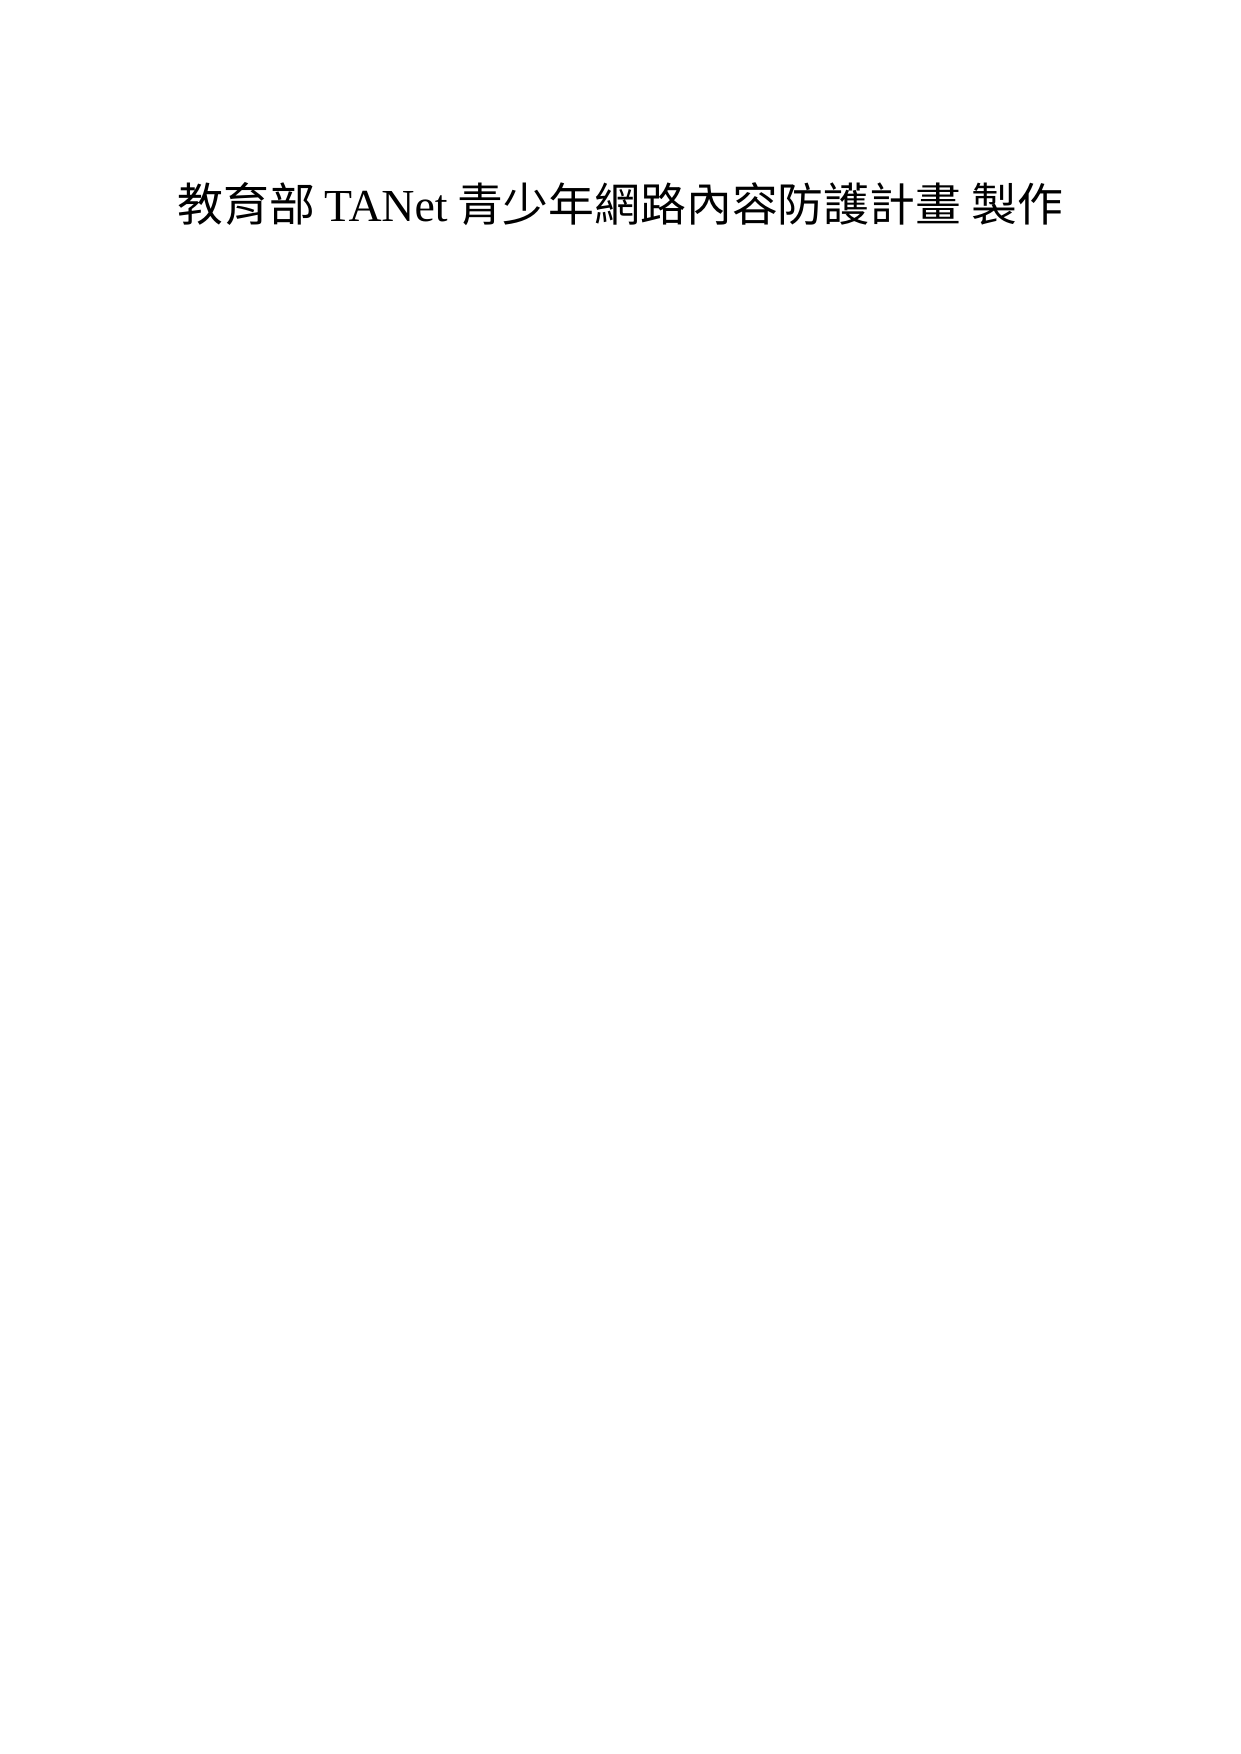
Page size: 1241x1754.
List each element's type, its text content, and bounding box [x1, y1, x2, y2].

text 教育部TANet青少年網路內容防護計畫 製作 [112, 164, 1128, 239]
